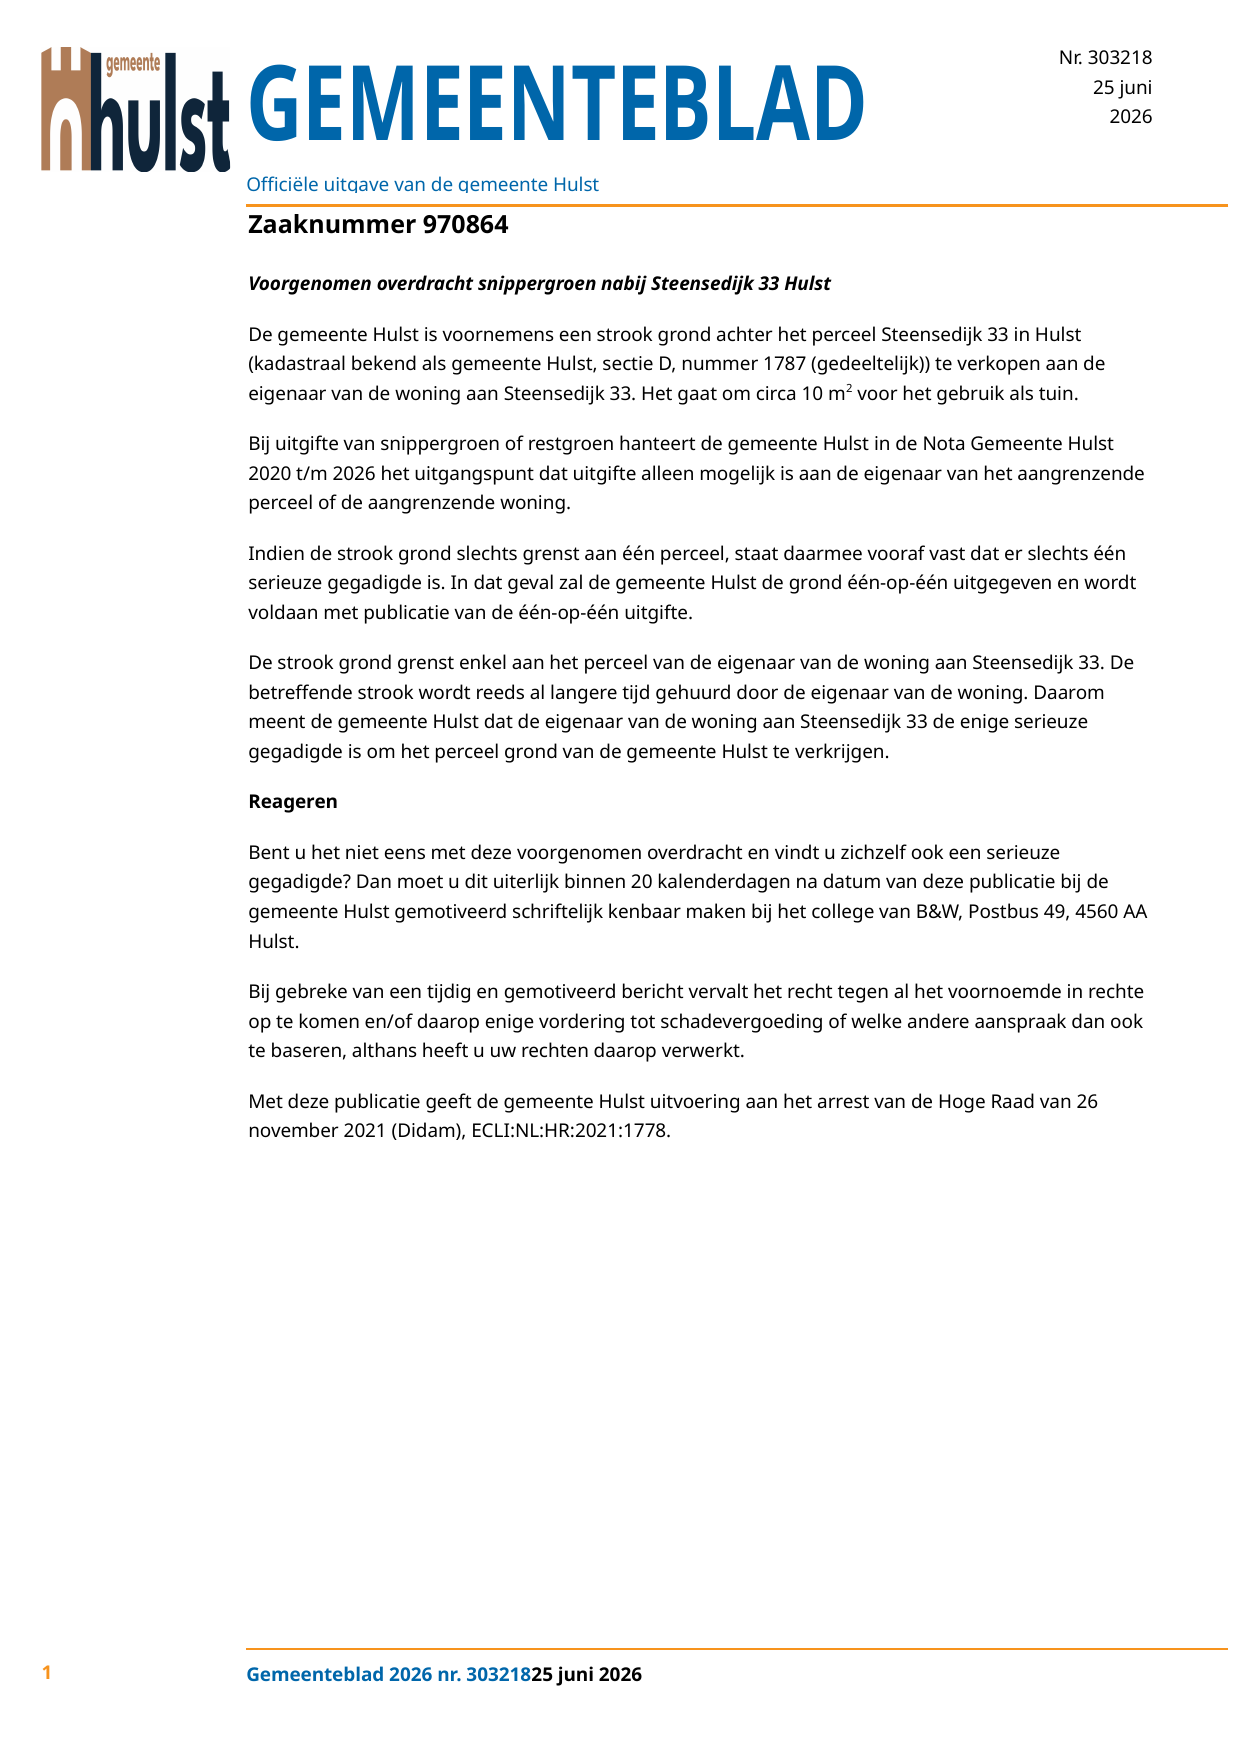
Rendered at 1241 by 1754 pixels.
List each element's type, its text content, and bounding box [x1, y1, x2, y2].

text De gemeente Hulst is voornemens een strook grond achter het perceel Steensedijk 33 in Hulst (kadastraal bekend als gemeente Hulst, sectie D, nummer 1787 (gedeeltelijk)) te verkopen aan de eigenaar van de woning aan Steensedijk 33. Het gaat om circa 10 m2 voor het gebruik als tuin. [248, 321, 1152, 406]
text Bij gebreke van een tijdig en gemotiveerd bericht vervalt het recht tegen al het voornoemde in rechte op te komen en/of daarop enige vordering tot schadevergoeding of welke andere aanspraak dan ook te baseren, althans heeft u uw rechten daarop verwerkt. [248, 978, 1152, 1063]
text Bent u het niet eens met deze voorgenomen overdracht en vindt u zichzelf ook een serieuze gegadigde? Dan moet u dit uiterlijk binnen 20 kalenderdagen na datum van deze publicatie bij de gemeente Hulst gemotiveerd schriftelijk kenbaar maken bij het college van B&W, Postbus 49, 4560 AA Hulst. [248, 839, 1152, 953]
text Voorgenomen overdracht snippergroen nabij Steensedijk 33 Hulst [248, 270, 1152, 296]
text Bij uitgifte van snippergroen of restgroen hanteert de gemeente Hulst in de Nota Gemeente Hulst 2020 t/m 2026 het uitgangspunt dat uitgifte alleen mogelijk is aan de eigenaar van het aangrenzende perceel of de aangrenzende woning. [248, 430, 1152, 515]
text Reageren [248, 789, 1152, 814]
picture [41, 47, 231, 172]
text Indien de strook grond slechts grenst aan één perceel, staat daarmee vooraf vast dat er slechts één serieuze gegadigde is. In dat geval zal de gemeente Hulst de grond één-op-één uitgegeven en wordt voldaan met publicatie van de één-op-één uitgifte. [248, 540, 1152, 625]
text Zaaknummer 970864 [248, 207, 1152, 241]
text De strook grond grenst enkel aan het perceel van de eigenaar van de woning aan Steensedijk 33. De betreffende strook wordt reeds al langere tijd gehuurd door de eigenaar van de woning. Daarom meent de gemeente Hulst dat de eigenaar van de woning aan Steensedijk 33 de enige serieuze gegadigde is om het perceel grond van de gemeente Hulst te verkrijgen. [248, 649, 1152, 764]
text Met deze publicatie geeft de gemeente Hulst uitvoering aan het arrest van de Hoge Raad van 26 november 2021 (Didam), ECLI:NL:HR:2021:1778. [248, 1088, 1152, 1143]
